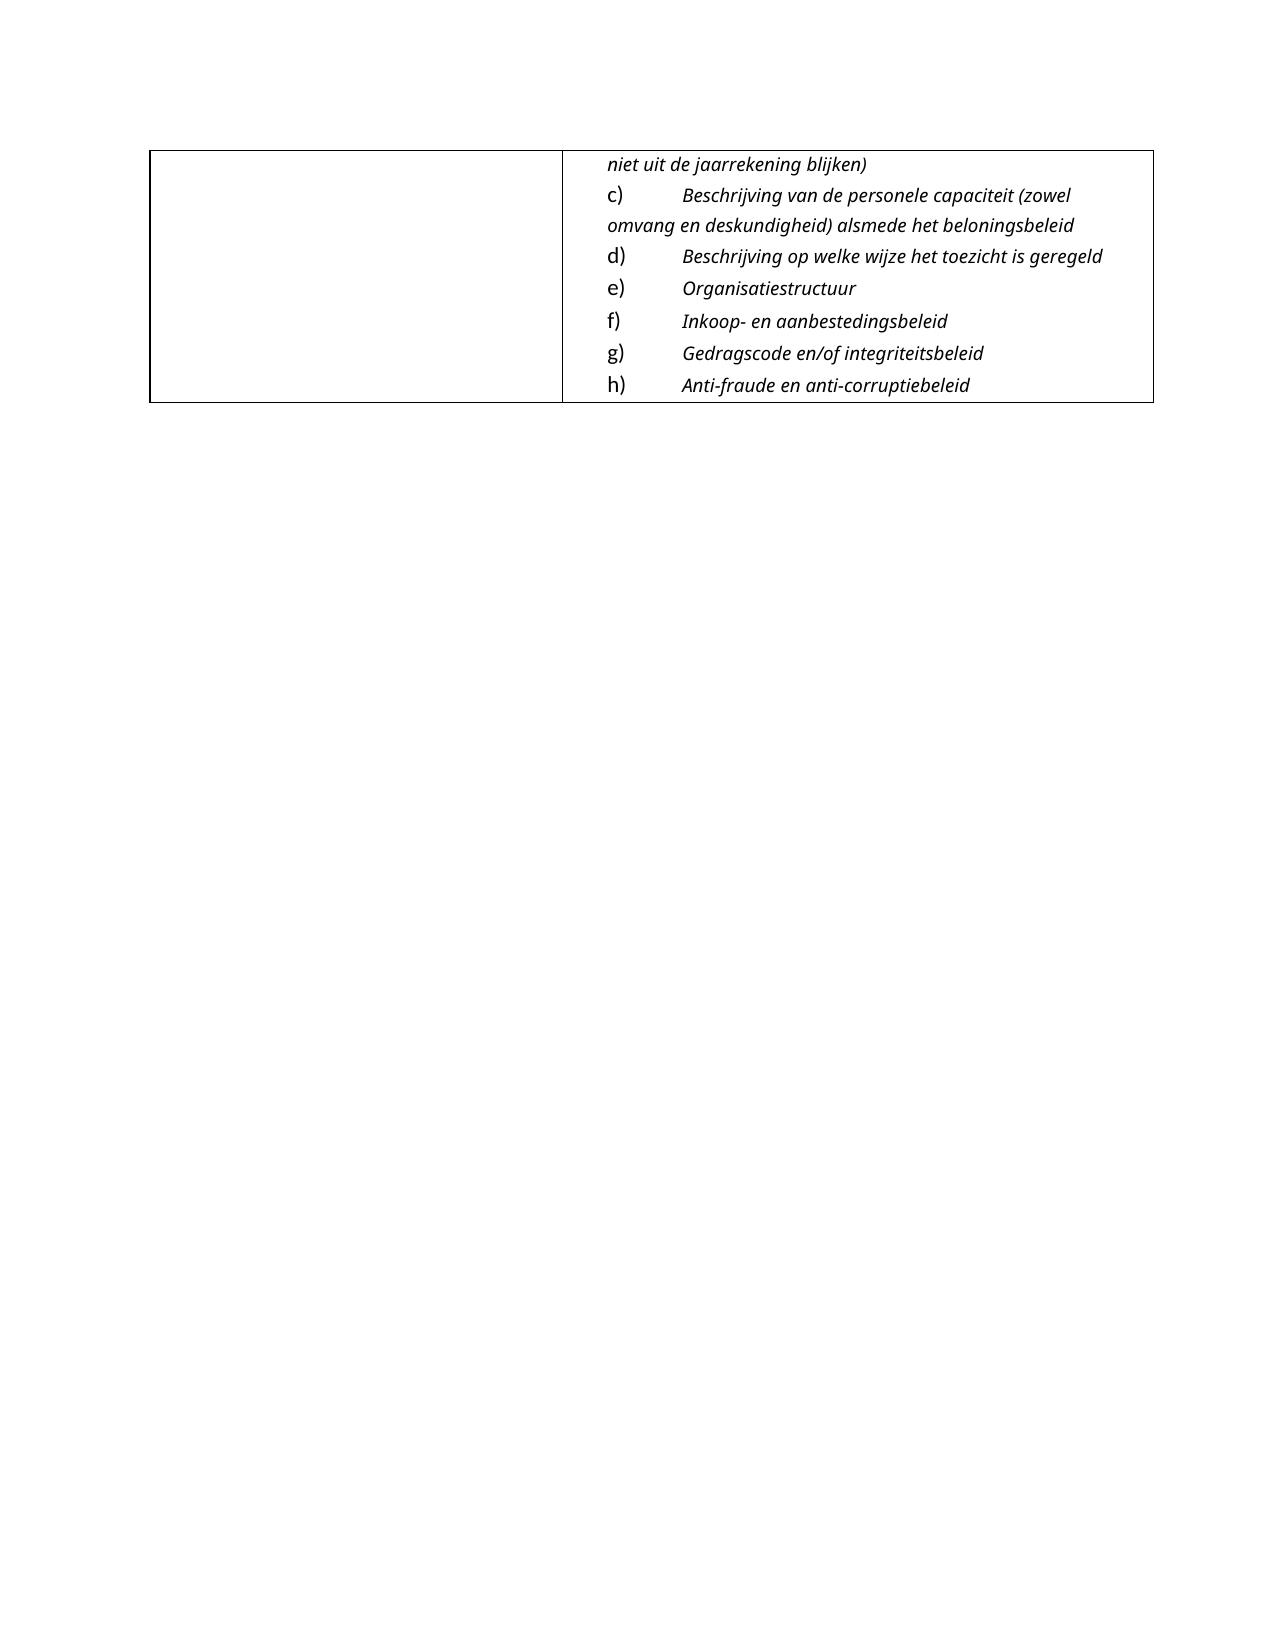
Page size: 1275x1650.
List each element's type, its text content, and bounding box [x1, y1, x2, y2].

table_cell [151, 151, 562, 402]
table_cell niet uit de jaarrekening blijken) Beschrijving van de personele capaciteit (zowel omvang en deskundigheid) alsmede het beloningsbeleid Beschrijving op welke wijze het toezicht is geregeld Organisatiestructuur Inkoop- en aanbestedingsbeleid Gedragscode en/of integriteitsbeleid Anti-fraude en anti-corruptiebeleid [563, 151, 1153, 402]
